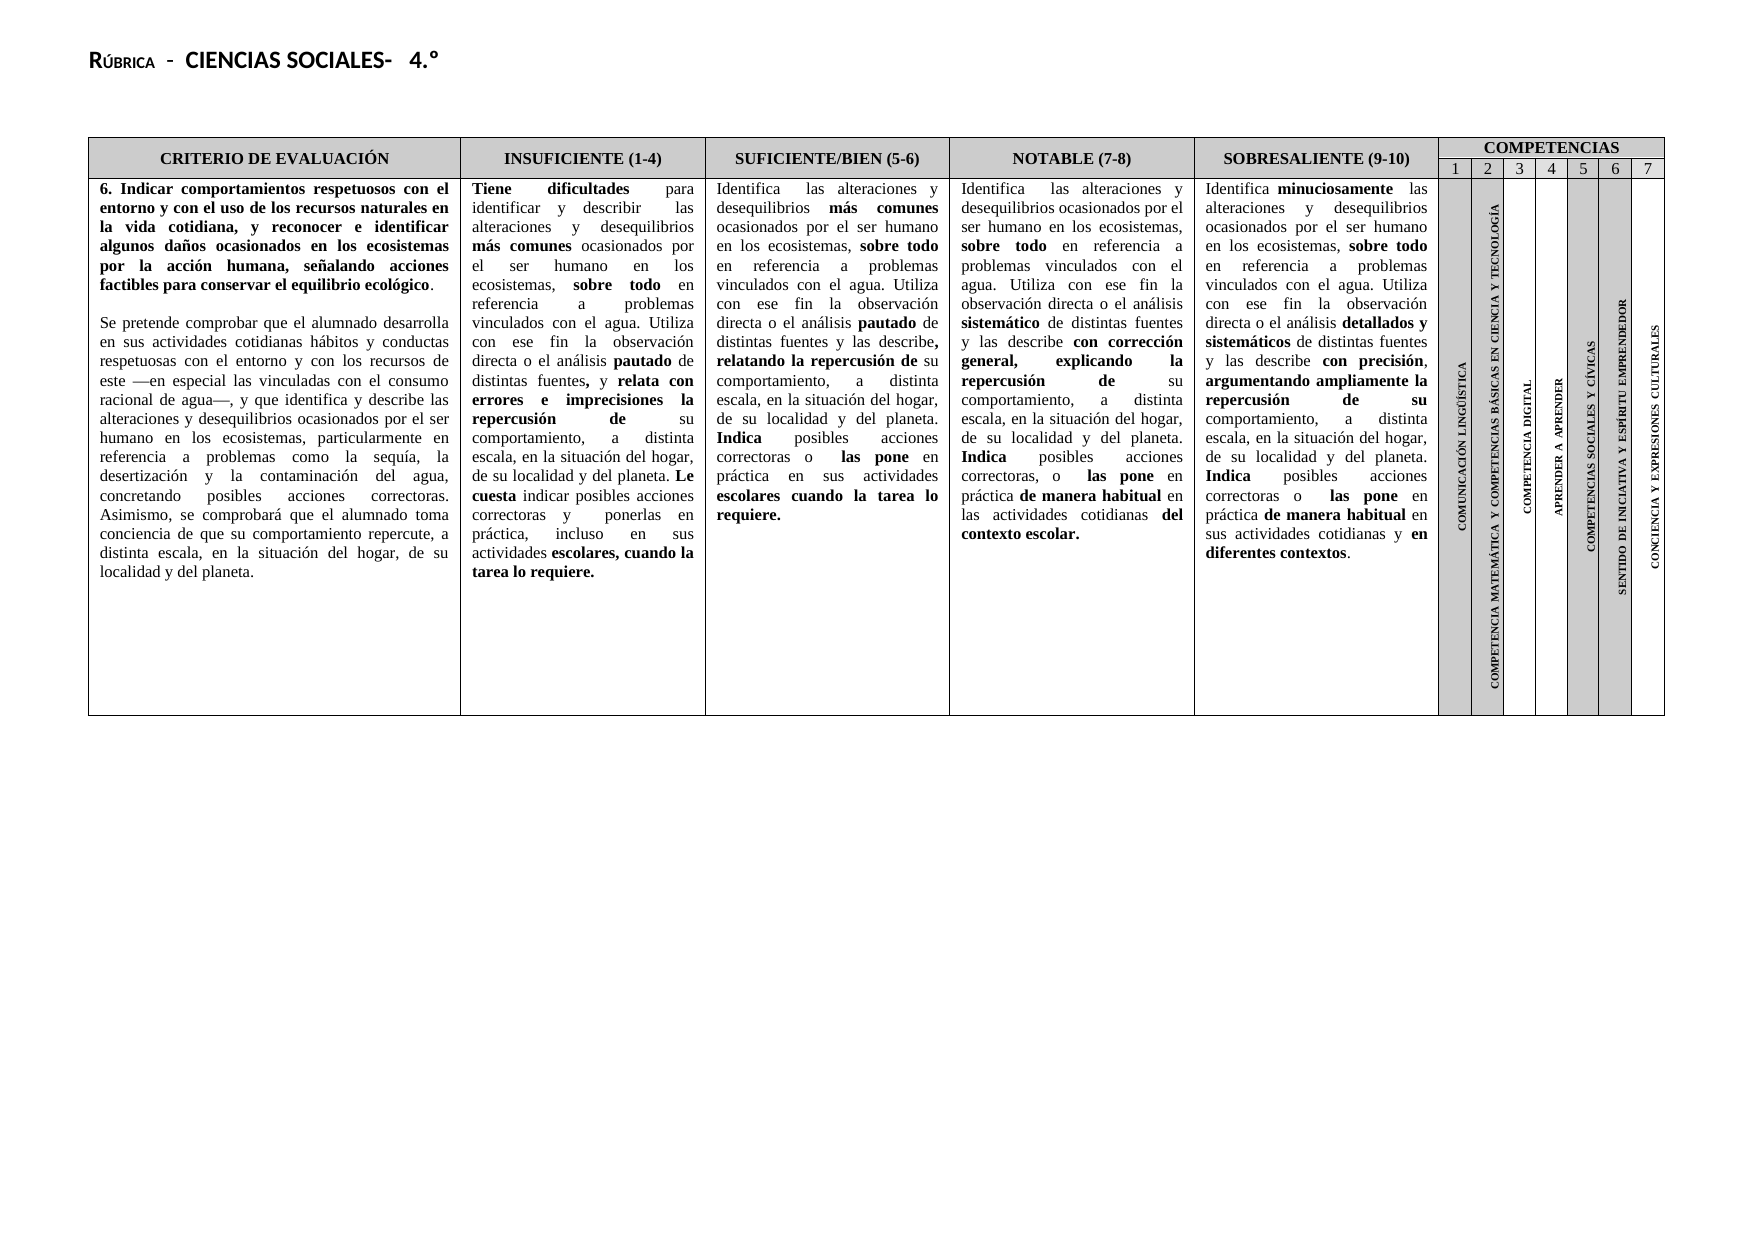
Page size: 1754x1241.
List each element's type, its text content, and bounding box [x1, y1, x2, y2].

table_header COMPETENCIAS [1439, 138, 1664, 157]
table_cell 6. Indicar comportamientos respetuosos con el entorno y con el uso de los recursos naturales en la vida cotidiana, y reconocer e identificar algunos daños ocasionados en los ecosistemas por la acción humana, señalando acciones factibles para conservar el equilibrio ecológico. Se pretende comprobar que el alumnado desarrolla en sus actividades cotidianas hábitos y conductas respetuosas con el entorno y con los recursos de este —en especial las vinculadas con el consumo racional de agua—, y que identifica y describe las alteraciones y desequilibrios ocasionados por el ser humano en los ecosistemas, particularmente en referencia a problemas como la sequía, la desertización y la contaminación del agua, concretando posibles acciones correctoras. Asimismo, se comprobará que el alumnado toma conciencia de que su comportamiento repercute, a distinta escala, en la situación del hogar, de su localidad y del planeta. [89, 179, 460, 715]
table_cell 7 [1632, 159, 1664, 178]
table_header NOTABLE (7-8) [950, 138, 1194, 178]
table_cell conciencia y expresiones culturales [1632, 179, 1664, 715]
table_cell competencias sociales y cívicas [1568, 179, 1598, 715]
table_cell 6 [1599, 159, 1631, 178]
table_cell sentido de iniciativa y espíritu emprendedor [1599, 179, 1631, 715]
table_cell competencia matemática y competencias básicas en ciencia y tecnología [1472, 179, 1503, 715]
table_cell Identifica minuciosamente las alteraciones y desequilibrios ocasionados por el ser humano en los ecosistemas, sobre todo en referencia a problemas vinculados con el agua. Utiliza con ese fin la observación directa o el análisis detallados y sistemáticos de distintas fuentes y las describe con precisión, argumentando ampliamente la repercusión de su comportamiento, a distinta escala, en la situación del hogar, de su localidad y del planeta. Indica posibles acciones correctoras o las pone en práctica de manera habitual en sus actividades cotidianas y en diferentes contextos. [1195, 179, 1438, 715]
table_cell 4 [1536, 159, 1567, 178]
table_cell competencia digital [1504, 179, 1535, 715]
table_header SOBRESALIENTE (9-10) [1195, 138, 1438, 178]
table_cell Tiene dificultades para identificar y describir las alteraciones y desequilibrios más comunes ocasionados por el ser humano en los ecosistemas, sobre todo en referencia a problemas vinculados con el agua. Utiliza con ese fin la observación directa o el análisis pautado de distintas fuentes, y relata con errores e imprecisiones la repercusión de su comportamiento, a distinta escala, en la situación del hogar, de su localidad y del planeta. Le cuesta indicar posibles acciones correctoras y ponerlas en práctica, incluso en sus actividades escolares, cuando la tarea lo requiere. [461, 179, 705, 715]
table_cell 3 [1504, 159, 1535, 178]
table_cell 1 [1439, 159, 1471, 178]
table_cell 2 [1472, 159, 1503, 178]
table_header INSUFICIENTE (1-4) [461, 138, 705, 178]
table_header SUFICIENTE/BIEN (5-6) [706, 138, 949, 178]
table_cell Identifica las alteraciones y desequilibrios ocasionados por el ser humano en los ecosistemas, sobre todo en referencia a problemas vinculados con el agua. Utiliza con ese fin la observación directa o el análisis sistemático de distintas fuentes y las describe con corrección general, explicando la repercusión de su comportamiento, a distinta escala, en la situación del hogar, de su localidad y del planeta. Indica posibles acciones correctoras, o las pone en práctica de manera habitual en las actividades cotidianas del contexto escolar. [950, 179, 1194, 715]
table_cell 5 [1568, 159, 1598, 178]
table_cell Identifica las alteraciones y desequilibrios más comunes ocasionados por el ser humano en los ecosistemas, sobre todo en referencia a problemas vinculados con el agua. Utiliza con ese fin la observación directa o el análisis pautado de distintas fuentes y las describe, relatando la repercusión de su comportamiento, a distinta escala, en la situación del hogar, de su localidad y del planeta. Indica posibles acciones correctoras o las pone en práctica en sus actividades escolares cuando la tarea lo requiere. [706, 179, 949, 715]
table_header CRITERIO DE EVALUACIÓN [89, 138, 460, 178]
table_cell comunicación lingüística [1439, 179, 1471, 715]
table_cell aprender a aprender [1536, 179, 1567, 715]
